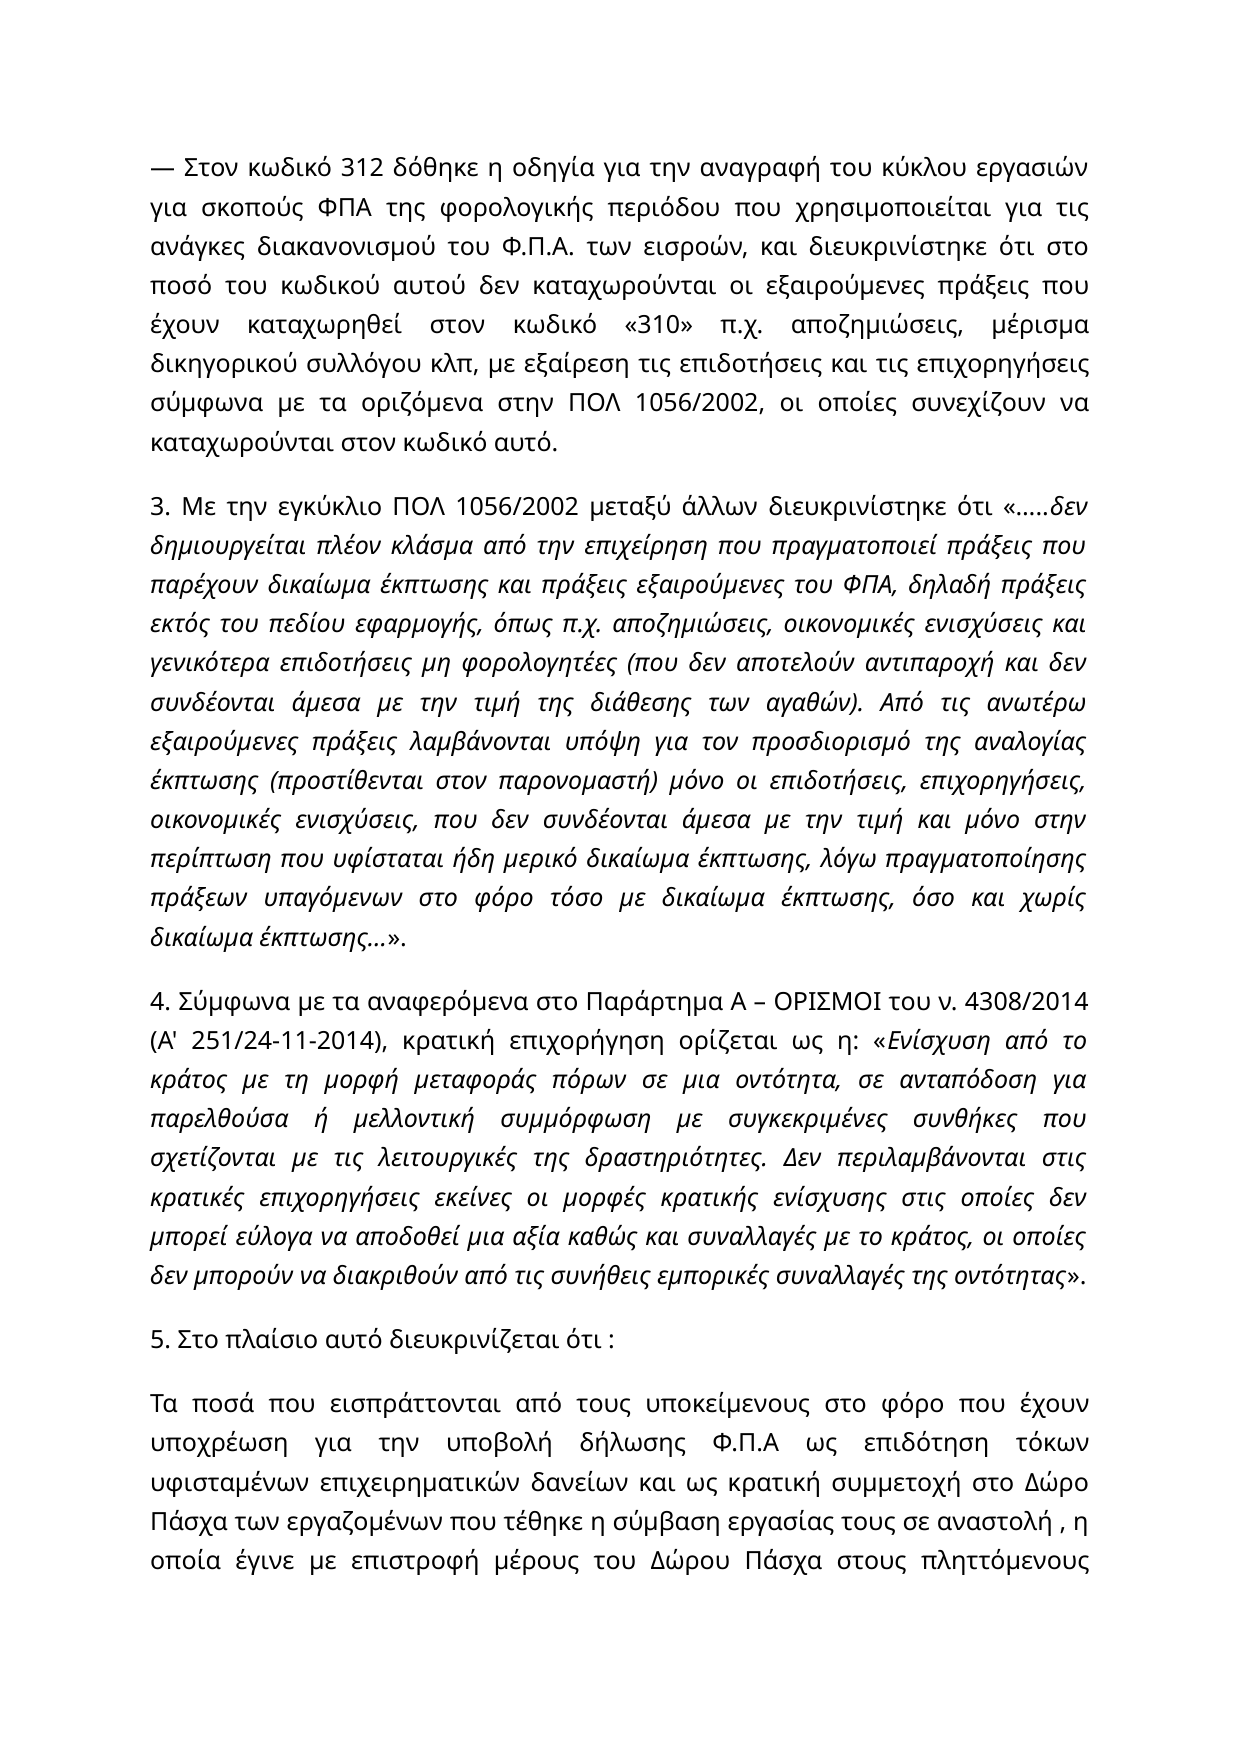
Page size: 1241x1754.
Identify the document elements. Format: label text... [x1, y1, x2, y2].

text Τα ποσά που εισπράττονται από τους υποκείμενους στο φόρο που έχουν υποχρέωση για την υποβολή δήλωσης Φ.Π.Α ως επιδότηση τόκων υφισταμένων επιχειρηματικών δανείων και ως κρατική συμμετοχή στο Δώρο Πάσχα των εργαζομένων που τέθηκε η σύμβαση εργασίας τους σε αναστολή , η οποία έγινε με επιστροφή μέρους του Δώρου Πάσχα στους πληττόμενους [150, 1386, 1090, 1577]
text 5. Στο πλαίσιο αυτό διευκρινίζεται ότι : [150, 1322, 1090, 1356]
text — Στον κωδικό 312 δόθηκε η οδηγία για την αναγραφή του κύκλου εργασιών για σκοπούς ΦΠΑ της φορολογικής περιόδου που χρησιμοποιείται για τις ανάγκες διακανονισμού του Φ.Π.Α. των εισροών, και διευκρινίστηκε ότι στο ποσό του κωδικού αυτού δεν καταχωρούνται οι εξαιρούμενες πράξεις που έχουν καταχωρηθεί στον κωδικό «310» π.χ. αποζημιώσεις, μέρισμα δικηγορικού συλλόγου κλπ, με εξαίρεση τις επιδοτήσεις και τις επιχορηγήσεις σύμφωνα με τα οριζόμενα στην ΠΟΛ 1056/2002, οι οποίες συνεχίζουν να καταχωρούνται στον κωδικό αυτό. [150, 150, 1090, 458]
text 3. Με την εγκύκλιο ΠΟΛ 1056/2002 μεταξύ άλλων διευκρινίστηκε ότι «…..δεν δημιουργείται πλέον κλάσμα από την επιχείρηση που πραγματοποιεί πράξεις που παρέχουν δικαίωμα έκπτωσης και πράξεις εξαιρούμενες του ΦΠΑ, δηλαδή πράξεις εκτός του πεδίου εφαρμογής, όπως π.χ. αποζημιώσεις, οικονομικές ενισχύσεις και γενικότερα επιδοτήσεις μη φορολογητέες (που δεν αποτελούν αντιπαροχή και δεν συνδέονται άμεσα με την τιμή της διάθεσης των αγαθών). Από τις ανωτέρω εξαιρούμενες πράξεις λαμβάνονται υπόψη για τον προσδιορισμό της αναλογίας έκπτωσης (προστίθενται στον παρονομαστή) μόνο οι επιδοτήσεις, επιχορηγήσεις, οικονομικές ενισχύσεις, που δεν συνδέονται άμεσα με την τιμή και μόνο στην περίπτωση που υφίσταται ήδη μερικό δικαίωμα έκπτωσης, λόγω πραγματοποίησης πράξεων υπαγόμενων στο φόρο τόσο με δικαίωμα έκπτωσης, όσο και χωρίς δικαίωμα έκπτωσης…». [150, 488, 1090, 953]
text 4. Σύμφωνα με τα αναφερόμενα στο Παράρτημα Α – ΟΡΙΣΜΟΙ του ν. 4308/2014 (Α' 251/24-11-2014), κρατική επιχορήγηση ορίζεται ως η: «Ενίσχυση από το κράτος με τη μορφή μεταφοράς πόρων σε μια οντότητα, σε ανταπόδοση για παρελθούσα ή μελλοντική συμμόρφωση με συγκεκριμένες συνθήκες που σχετίζονται με τις λειτουργικές της δραστηριότητες. Δεν περιλαμβάνονται στις κρατικές επιχορηγήσεις εκείνες οι μορφές κρατικής ενίσχυσης στις οποίες δεν μπορεί εύλογα να αποδοθεί μια αξία καθώς και συναλλαγές με το κράτος, οι οποίες δεν μπορούν να διακριθούν από τις συνήθεις εμπορικές συναλλαγές της οντότητας». [150, 983, 1090, 1292]
